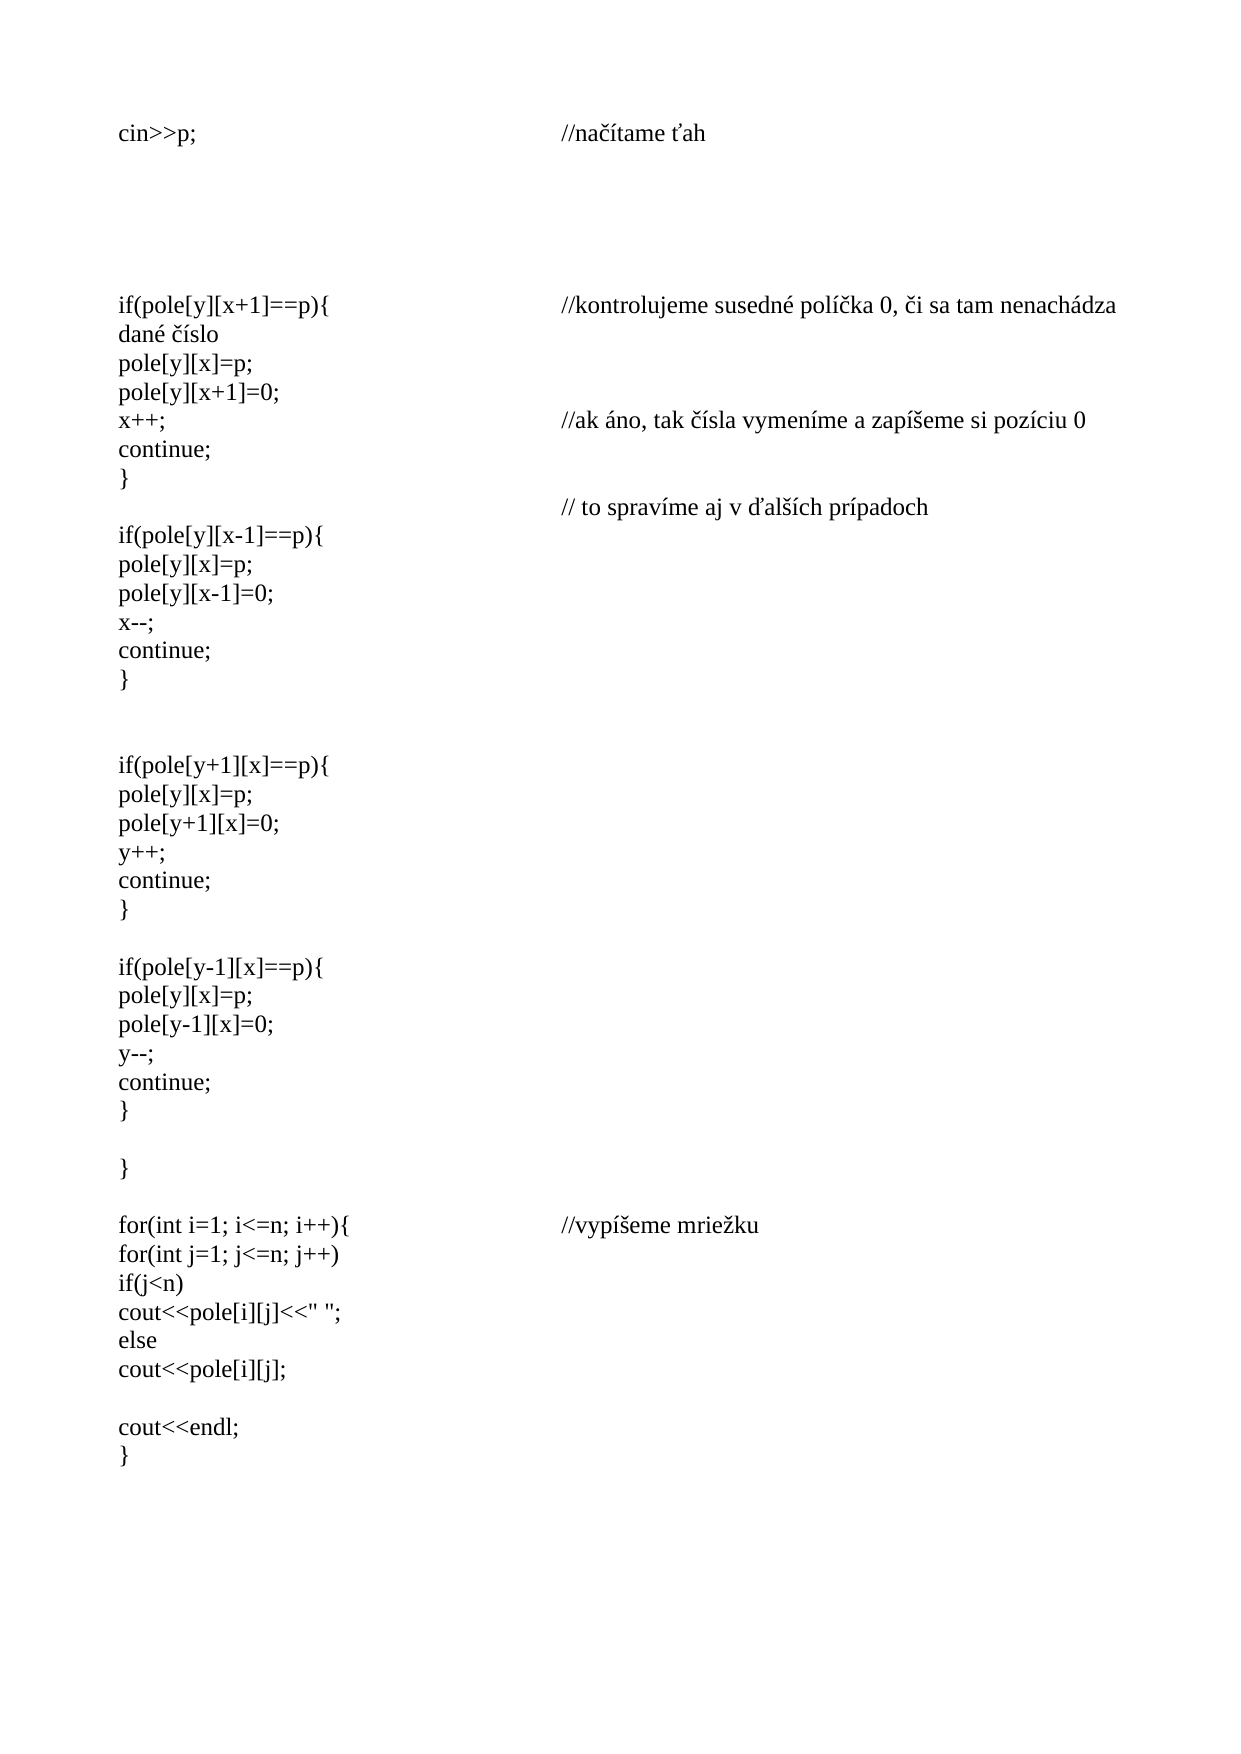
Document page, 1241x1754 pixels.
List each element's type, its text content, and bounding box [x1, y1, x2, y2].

text pole[y][x]=p; [118, 348, 1122, 377]
text continue; [118, 434, 1122, 463]
text continue; [118, 636, 1122, 664]
text pole[y+1][x]=0; [118, 808, 1122, 837]
text cout<<endl; [118, 1412, 1122, 1441]
text pole[y][x]=p; [118, 981, 1122, 1009]
text } [118, 664, 1122, 693]
text if(pole[y+1][x]==p){ [118, 751, 1122, 779]
text if(pole[y-1][x]==p){ [118, 952, 1122, 981]
text pole[y][x+1]=0; [118, 377, 1122, 406]
text if(pole[y][x+1]==p){ //kontrolujeme susedné políčka 0, či sa tam nenachádza dané číslo [118, 291, 1122, 348]
text // to spravíme aj v ďalších prípadoch [118, 492, 1122, 521]
text pole[y-1][x]=0; [118, 1009, 1122, 1038]
text for(int i=1; i<=n; i++){ //vypíšeme mriežku [118, 1211, 1122, 1239]
text continue; [118, 1067, 1122, 1096]
text } [118, 894, 1122, 923]
text pole[y][x-1]=0; [118, 578, 1122, 607]
text x--; [118, 607, 1122, 636]
text y++; [118, 837, 1122, 866]
text x++; //ak áno, tak čísla vymeníme a zapíšeme si pozíciu 0 [118, 406, 1122, 434]
text cout<<pole[i][j]; [118, 1354, 1122, 1383]
text } [118, 463, 1122, 492]
text cin>>p; //načítame ťah [118, 118, 1122, 147]
text for(int j=1; j<=n; j++) [118, 1239, 1122, 1268]
text if(j<n) [118, 1268, 1122, 1297]
text y--; [118, 1038, 1122, 1067]
text continue; [118, 866, 1122, 894]
text } [118, 1441, 1122, 1469]
text cout<<pole[i][j]<<" "; [118, 1297, 1122, 1326]
text pole[y][x]=p; [118, 779, 1122, 808]
text pole[y][x]=p; [118, 549, 1122, 578]
text else [118, 1326, 1122, 1354]
text if(pole[y][x-1]==p){ [118, 521, 1122, 549]
text } [118, 1096, 1122, 1124]
text } [118, 1153, 1122, 1182]
